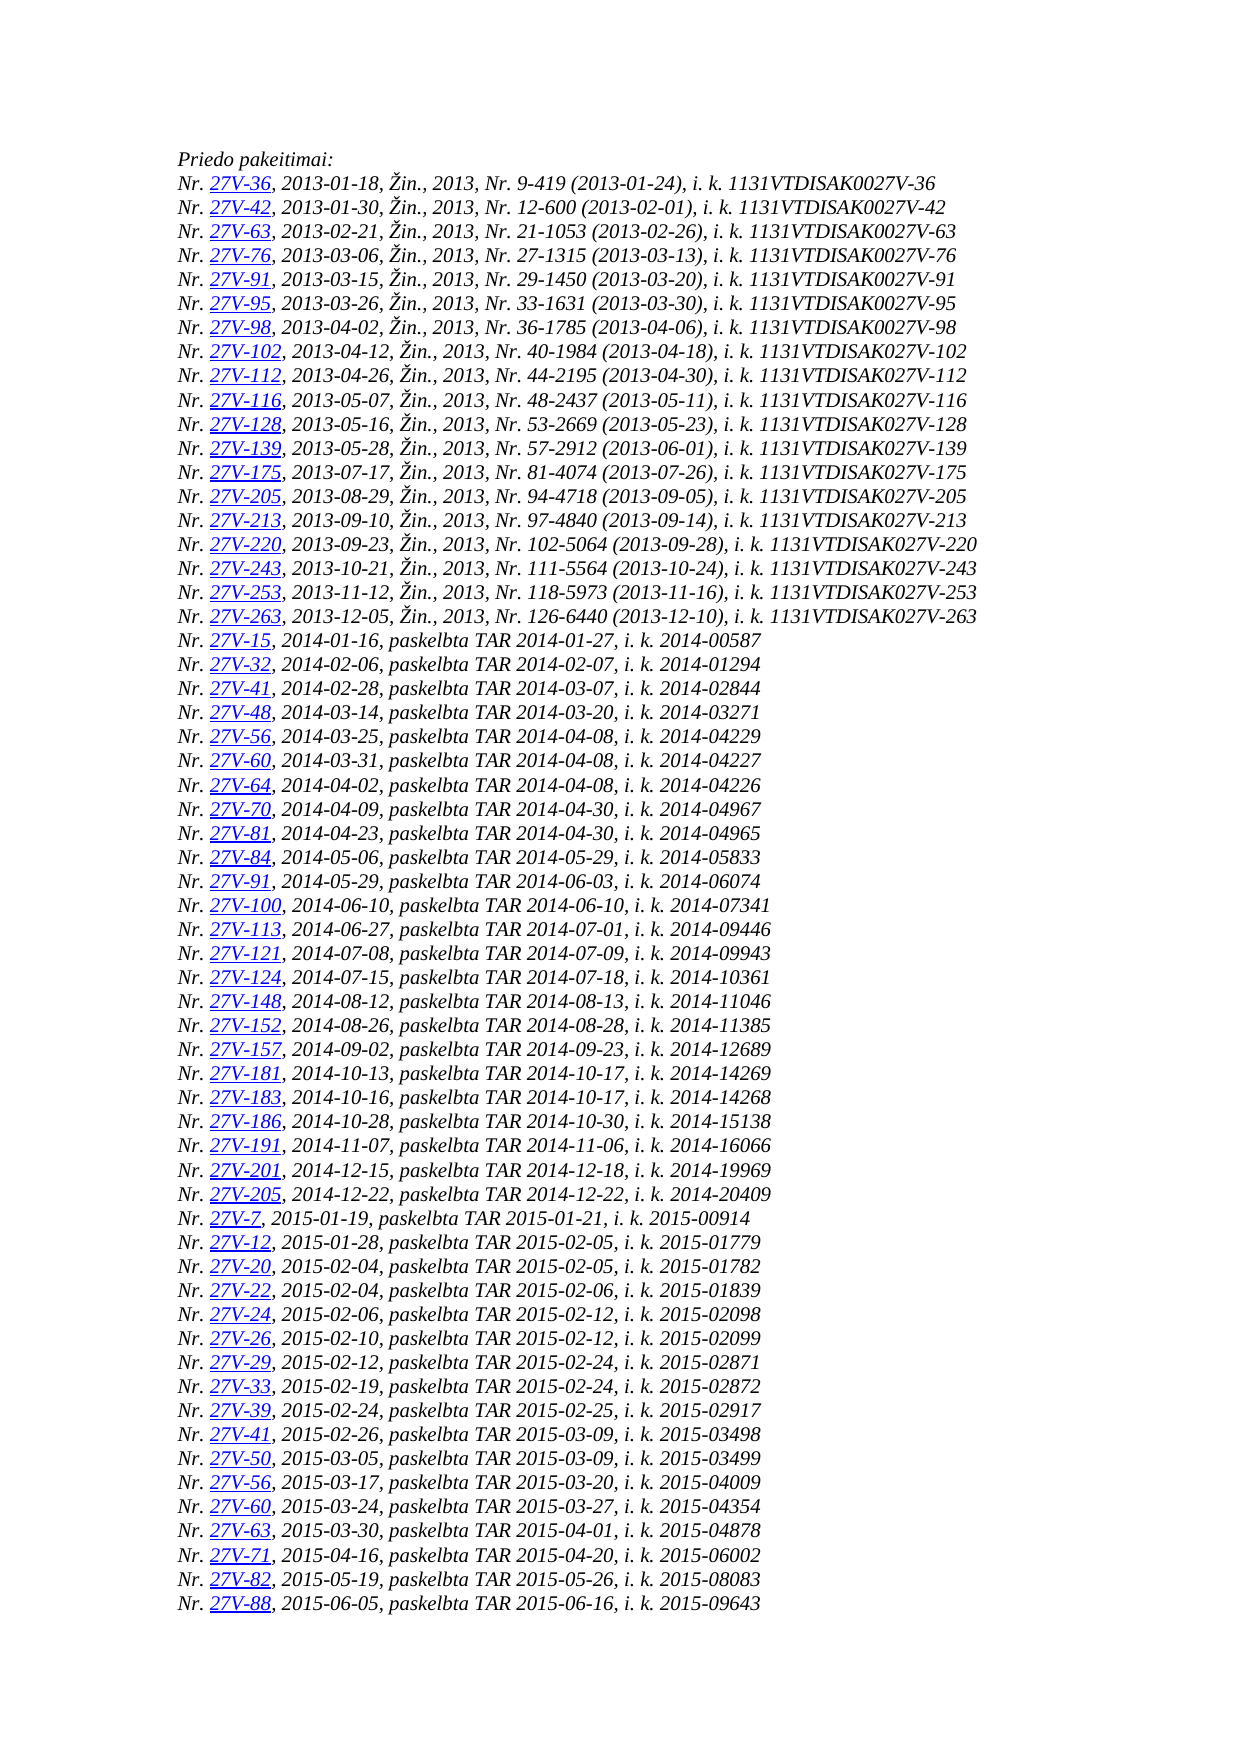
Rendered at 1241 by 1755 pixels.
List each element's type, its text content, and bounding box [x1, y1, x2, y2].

text Nr. 27V-98, 2013-04-02, Žin., 2013, Nr. 36-1785 (2013-04-06), i. k. 1131VTDISAK0027V-98 [177, 315, 1122, 339]
text Nr. 27V-84, 2014-05-06, paskelbta TAR 2014-05-29, i. k. 2014-05833 [177, 845, 1122, 869]
text Nr. 27V-139, 2013-05-28, Žin., 2013, Nr. 57-2912 (2013-06-01), i. k. 1131VTDISAK027V-139 [177, 436, 1122, 460]
text Nr. 27V-48, 2014-03-14, paskelbta TAR 2014-03-20, i. k. 2014-03271 [177, 700, 1122, 724]
text Nr. 27V-186, 2014-10-28, paskelbta TAR 2014-10-30, i. k. 2014-15138 [177, 1109, 1122, 1133]
text Nr. 27V-82, 2015-05-19, paskelbta TAR 2015-05-26, i. k. 2015-08083 [177, 1567, 1122, 1591]
text Nr. 27V-205, 2013-08-29, Žin., 2013, Nr. 94-4718 (2013-09-05), i. k. 1131VTDISAK027V-205 [177, 484, 1122, 508]
text Nr. 27V-70, 2014-04-09, paskelbta TAR 2014-04-30, i. k. 2014-04967 [177, 797, 1122, 821]
text Nr. 27V-183, 2014-10-16, paskelbta TAR 2014-10-17, i. k. 2014-14268 [177, 1085, 1122, 1109]
text Nr. 27V-88, 2015-06-05, paskelbta TAR 2015-06-16, i. k. 2015-09643 [177, 1591, 1122, 1615]
text Nr. 27V-7, 2015-01-19, paskelbta TAR 2015-01-21, i. k. 2015-00914 [177, 1206, 1122, 1230]
text Nr. 27V-39, 2015-02-24, paskelbta TAR 2015-02-25, i. k. 2015-02917 [177, 1398, 1122, 1422]
text Nr. 27V-263, 2013-12-05, Žin., 2013, Nr. 126-6440 (2013-12-10), i. k. 1131VTDISAK027V-263 [177, 604, 1122, 628]
text Nr. 27V-213, 2013-09-10, Žin., 2013, Nr. 97-4840 (2013-09-14), i. k. 1131VTDISAK027V-213 [177, 508, 1122, 532]
text Nr. 27V-112, 2013-04-26, Žin., 2013, Nr. 44-2195 (2013-04-30), i. k. 1131VTDISAK027V-112 [177, 363, 1122, 387]
text Nr. 27V-32, 2014-02-06, paskelbta TAR 2014-02-07, i. k. 2014-01294 [177, 652, 1122, 676]
text Nr. 27V-15, 2014-01-16, paskelbta TAR 2014-01-27, i. k. 2014-00587 [177, 628, 1122, 652]
text Nr. 27V-71, 2015-04-16, paskelbta TAR 2015-04-20, i. k. 2015-06002 [177, 1542, 1122, 1567]
text Nr. 27V-191, 2014-11-07, paskelbta TAR 2014-11-06, i. k. 2014-16066 [177, 1133, 1122, 1157]
text Nr. 27V-26, 2015-02-10, paskelbta TAR 2015-02-12, i. k. 2015-02099 [177, 1326, 1122, 1350]
text Nr. 27V-116, 2013-05-07, Žin., 2013, Nr. 48-2437 (2013-05-11), i. k. 1131VTDISAK027V-116 [177, 387, 1122, 412]
text Nr. 27V-60, 2014-03-31, paskelbta TAR 2014-04-08, i. k. 2014-04227 [177, 748, 1122, 772]
text Nr. 27V-60, 2015-03-24, paskelbta TAR 2015-03-27, i. k. 2015-04354 [177, 1494, 1122, 1518]
text Nr. 27V-100, 2014-06-10, paskelbta TAR 2014-06-10, i. k. 2014-07341 [177, 893, 1122, 917]
text Nr. 27V-20, 2015-02-04, paskelbta TAR 2015-02-05, i. k. 2015-01782 [177, 1254, 1122, 1278]
text Nr. 27V-22, 2015-02-04, paskelbta TAR 2015-02-06, i. k. 2015-01839 [177, 1278, 1122, 1302]
text Nr. 27V-36, 2013-01-18, Žin., 2013, Nr. 9-419 (2013-01-24), i. k. 1131VTDISAK0027V-36 [177, 171, 1122, 195]
text Nr. 27V-50, 2015-03-05, paskelbta TAR 2015-03-09, i. k. 2015-03499 [177, 1446, 1122, 1470]
text Nr. 27V-41, 2014-02-28, paskelbta TAR 2014-03-07, i. k. 2014-02844 [177, 676, 1122, 700]
text Nr. 27V-63, 2013-02-21, Žin., 2013, Nr. 21-1053 (2013-02-26), i. k. 1131VTDISAK0027V-63 [177, 219, 1122, 243]
text Nr. 27V-201, 2014-12-15, paskelbta TAR 2014-12-18, i. k. 2014-19969 [177, 1157, 1122, 1182]
text Nr. 27V-24, 2015-02-06, paskelbta TAR 2015-02-12, i. k. 2015-02098 [177, 1302, 1122, 1326]
text Nr. 27V-64, 2014-04-02, paskelbta TAR 2014-04-08, i. k. 2014-04226 [177, 772, 1122, 797]
text Nr. 27V-157, 2014-09-02, paskelbta TAR 2014-09-23, i. k. 2014-12689 [177, 1037, 1122, 1061]
text Nr. 27V-152, 2014-08-26, paskelbta TAR 2014-08-28, i. k. 2014-11385 [177, 1013, 1122, 1037]
text Nr. 27V-29, 2015-02-12, paskelbta TAR 2015-02-24, i. k. 2015-02871 [177, 1350, 1122, 1374]
text Nr. 27V-95, 2013-03-26, Žin., 2013, Nr. 33-1631 (2013-03-30), i. k. 1131VTDISAK0027V-95 [177, 291, 1122, 315]
text Nr. 27V-81, 2014-04-23, paskelbta TAR 2014-04-30, i. k. 2014-04965 [177, 821, 1122, 845]
text Nr. 27V-181, 2014-10-13, paskelbta TAR 2014-10-17, i. k. 2014-14269 [177, 1061, 1122, 1085]
text Nr. 27V-128, 2013-05-16, Žin., 2013, Nr. 53-2669 (2013-05-23), i. k. 1131VTDISAK027V-128 [177, 412, 1122, 436]
text Nr. 27V-205, 2014-12-22, paskelbta TAR 2014-12-22, i. k. 2014-20409 [177, 1182, 1122, 1206]
text Nr. 27V-148, 2014-08-12, paskelbta TAR 2014-08-13, i. k. 2014-11046 [177, 989, 1122, 1013]
text Nr. 27V-253, 2013-11-12, Žin., 2013, Nr. 118-5973 (2013-11-16), i. k. 1131VTDISAK027V-253 [177, 580, 1122, 604]
text Nr. 27V-220, 2013-09-23, Žin., 2013, Nr. 102-5064 (2013-09-28), i. k. 1131VTDISAK027V-220 [177, 532, 1122, 556]
text Priedo pakeitimai: [177, 147, 1122, 171]
text Nr. 27V-76, 2013-03-06, Žin., 2013, Nr. 27-1315 (2013-03-13), i. k. 1131VTDISAK0027V-76 [177, 243, 1122, 267]
text Nr. 27V-124, 2014-07-15, paskelbta TAR 2014-07-18, i. k. 2014-10361 [177, 965, 1122, 989]
text Nr. 27V-42, 2013-01-30, Žin., 2013, Nr. 12-600 (2013-02-01), i. k. 1131VTDISAK0027V-42 [177, 195, 1122, 219]
text Nr. 27V-56, 2015-03-17, paskelbta TAR 2015-03-20, i. k. 2015-04009 [177, 1470, 1122, 1494]
text Nr. 27V-41, 2015-02-26, paskelbta TAR 2015-03-09, i. k. 2015-03498 [177, 1422, 1122, 1446]
text Nr. 27V-102, 2013-04-12, Žin., 2013, Nr. 40-1984 (2013-04-18), i. k. 1131VTDISAK027V-102 [177, 339, 1122, 363]
text Nr. 27V-175, 2013-07-17, Žin., 2013, Nr. 81-4074 (2013-07-26), i. k. 1131VTDISAK027V-175 [177, 460, 1122, 484]
text Nr. 27V-56, 2014-03-25, paskelbta TAR 2014-04-08, i. k. 2014-04229 [177, 724, 1122, 748]
text Nr. 27V-33, 2015-02-19, paskelbta TAR 2015-02-24, i. k. 2015-02872 [177, 1374, 1122, 1398]
text Nr. 27V-91, 2013-03-15, Žin., 2013, Nr. 29-1450 (2013-03-20), i. k. 1131VTDISAK0027V-91 [177, 267, 1122, 291]
text Nr. 27V-12, 2015-01-28, paskelbta TAR 2015-02-05, i. k. 2015-01779 [177, 1230, 1122, 1254]
text Nr. 27V-243, 2013-10-21, Žin., 2013, Nr. 111-5564 (2013-10-24), i. k. 1131VTDISAK027V-243 [177, 556, 1122, 580]
text Nr. 27V-63, 2015-03-30, paskelbta TAR 2015-04-01, i. k. 2015-04878 [177, 1518, 1122, 1542]
text Nr. 27V-113, 2014-06-27, paskelbta TAR 2014-07-01, i. k. 2014-09446 [177, 917, 1122, 941]
text Nr. 27V-91, 2014-05-29, paskelbta TAR 2014-06-03, i. k. 2014-06074 [177, 869, 1122, 893]
text Nr. 27V-121, 2014-07-08, paskelbta TAR 2014-07-09, i. k. 2014-09943 [177, 941, 1122, 965]
